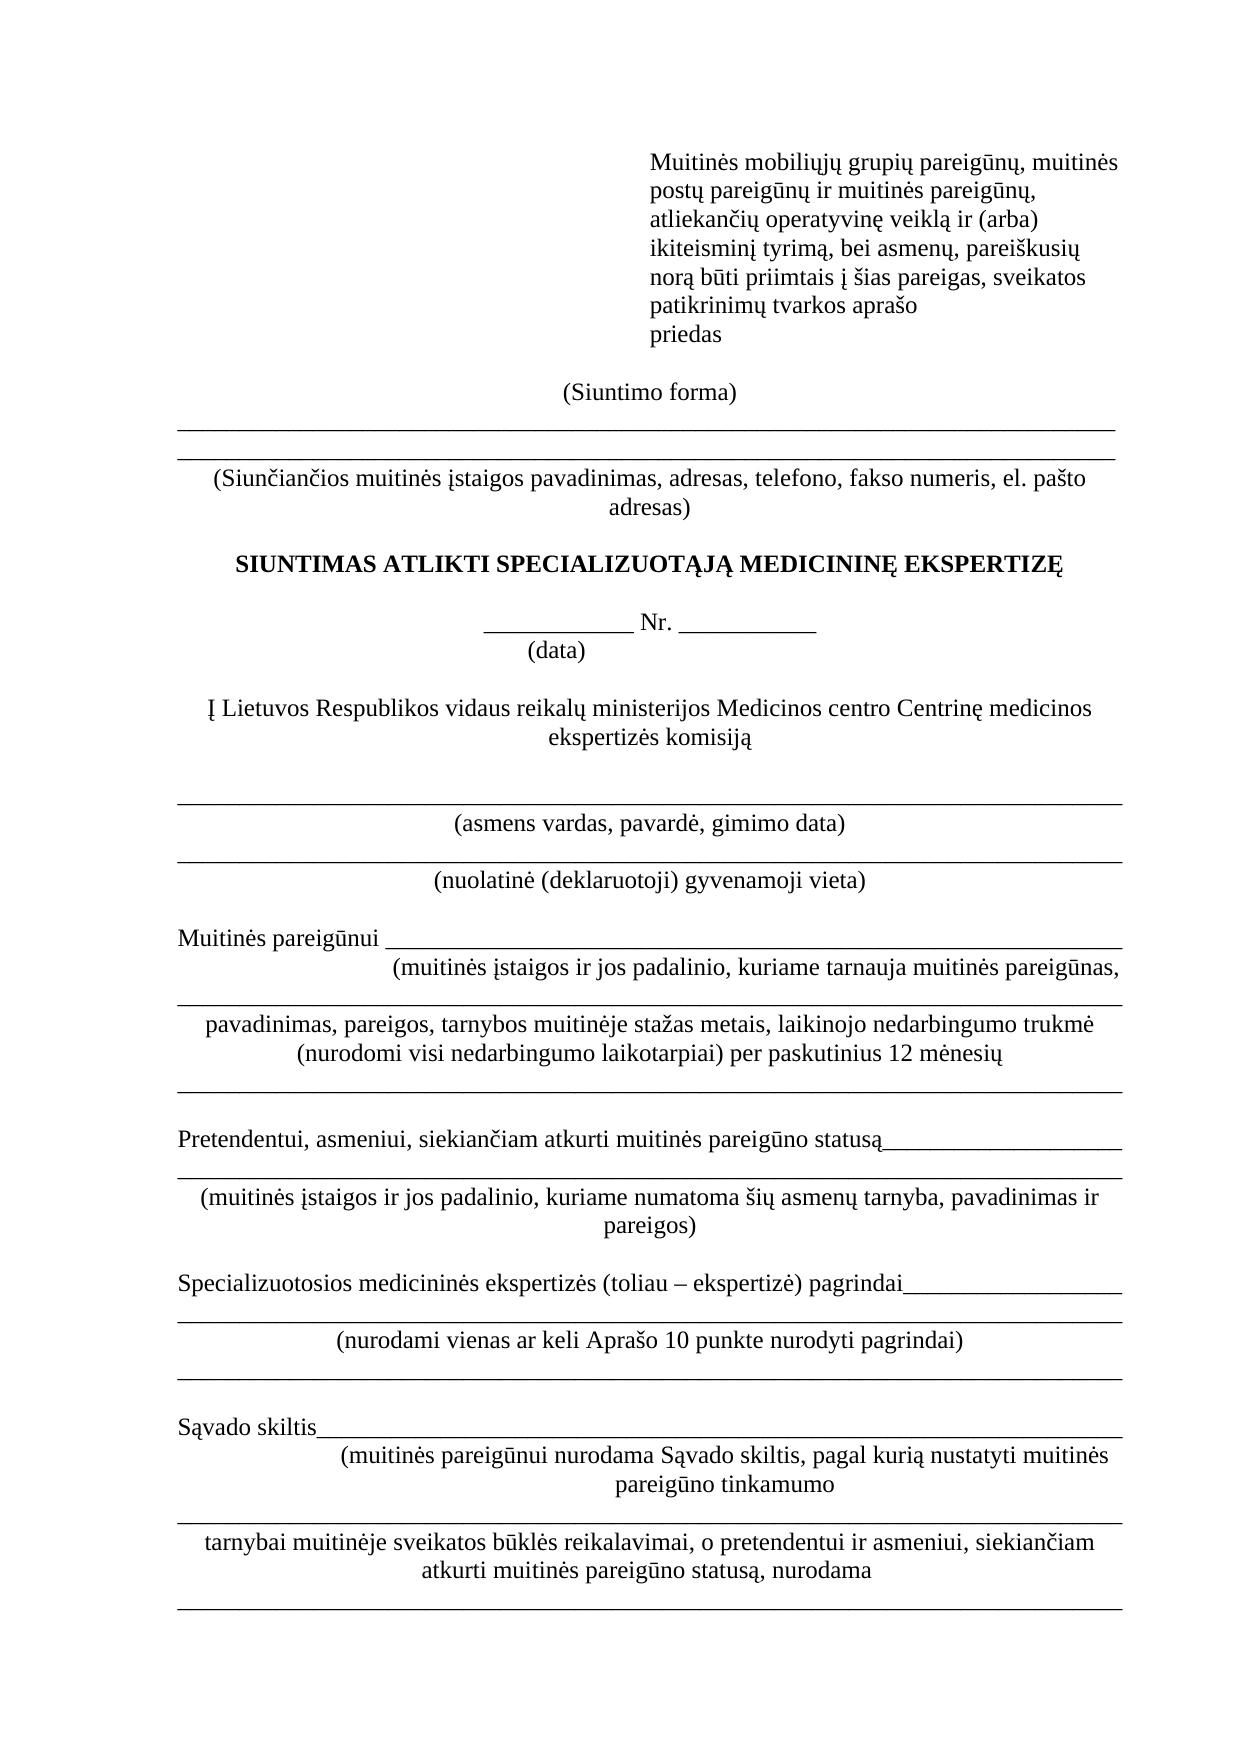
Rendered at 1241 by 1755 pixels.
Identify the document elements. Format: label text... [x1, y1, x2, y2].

text (asmens vardas, pavardė, gimimo data) [177, 808, 1122, 837]
text (Siuntimo forma) [177, 377, 1122, 406]
text (muitinės įstaigos ir jos padalinio, kuriame numatoma šių asmenų tarnyba, pavadinimas ir pareigos) [177, 1182, 1122, 1239]
text SIUNTIMAS ATLIKTI SPECIALIZUOTĄJĄ MEDICININĘ EKSPERTIZĘ [177, 549, 1122, 578]
text _ [177, 837, 1122, 862]
text _ [177, 434, 1122, 463]
text (nurodami vienas ar keli Aprašo 10 punkte nurodyti pagrindai) [177, 1326, 1122, 1354]
text Į Lietuvos Respublikos vidaus reikalų ministerijos Medicinos centro Centrinę medicinos ekspertizės komisiją [177, 693, 1122, 751]
text _ [177, 1584, 1122, 1609]
text pavadinimas, pareigos, tarnybos muitinėje stažas metais, laikinojo nedarbingumo trukmė (nurodomi visi nedarbingumo laikotarpiai) per paskutinius 12 mėnesių [177, 1009, 1122, 1067]
text priedas [649, 319, 1122, 348]
text _ [177, 981, 1122, 1005]
text _ [177, 1498, 1122, 1523]
text (Siunčiančios muitinės įstaigos pavadinimas, adresas, telefono, fakso numeris, el. pašto adresas) [177, 463, 1122, 521]
text _ [177, 1153, 1122, 1178]
text Specializuotosios medicininės ekspertizės (toliau – ekspertizė) pagrindai [177, 1268, 1122, 1297]
text (nuolatinė (deklaruotoji) gyvenamoji vieta) [177, 866, 1122, 894]
text (data) [177, 636, 1122, 664]
text ____________ Nr. ___________ [177, 607, 1122, 636]
text _ [177, 1297, 1122, 1322]
text Muitinės mobiliųjų grupių pareigūnų, muitinės postų pareigūnų ir muitinės pareigūnų, atliekančių operatyvinę veiklą ir (arba) ikiteisminį tyrimą, bei asmenų, pareiškusių norą būti priimtais į šias pareigas, sveikatos patikrinimų tvarkos aprašo [649, 147, 1122, 319]
text tarnybai muitinėje sveikatos būklės reikalavimai, o pretendentui ir asmeniui, siekiančiam atkurti muitinės pareigūno statusą, nurodama [177, 1527, 1122, 1584]
text Muitinės pareigūnui [177, 923, 1122, 952]
text (muitinės pareigūnui nurodama Sąvado skiltis, pagal kurią nustatyti muitinės pareigūno tinkamumo [327, 1441, 1122, 1498]
text (muitinės įstaigos ir jos padalinio, kuriame tarnauja muitinės pareigūnas, [390, 952, 1122, 981]
text Sąvado skiltis [177, 1412, 1122, 1441]
text _ [177, 779, 1122, 804]
text _ [177, 406, 1122, 434]
text _ [177, 1354, 1122, 1379]
text _ [177, 1067, 1122, 1092]
text Pretendentui, asmeniui, siekiančiam atkurti muitinės pareigūno statusą [177, 1124, 1122, 1153]
